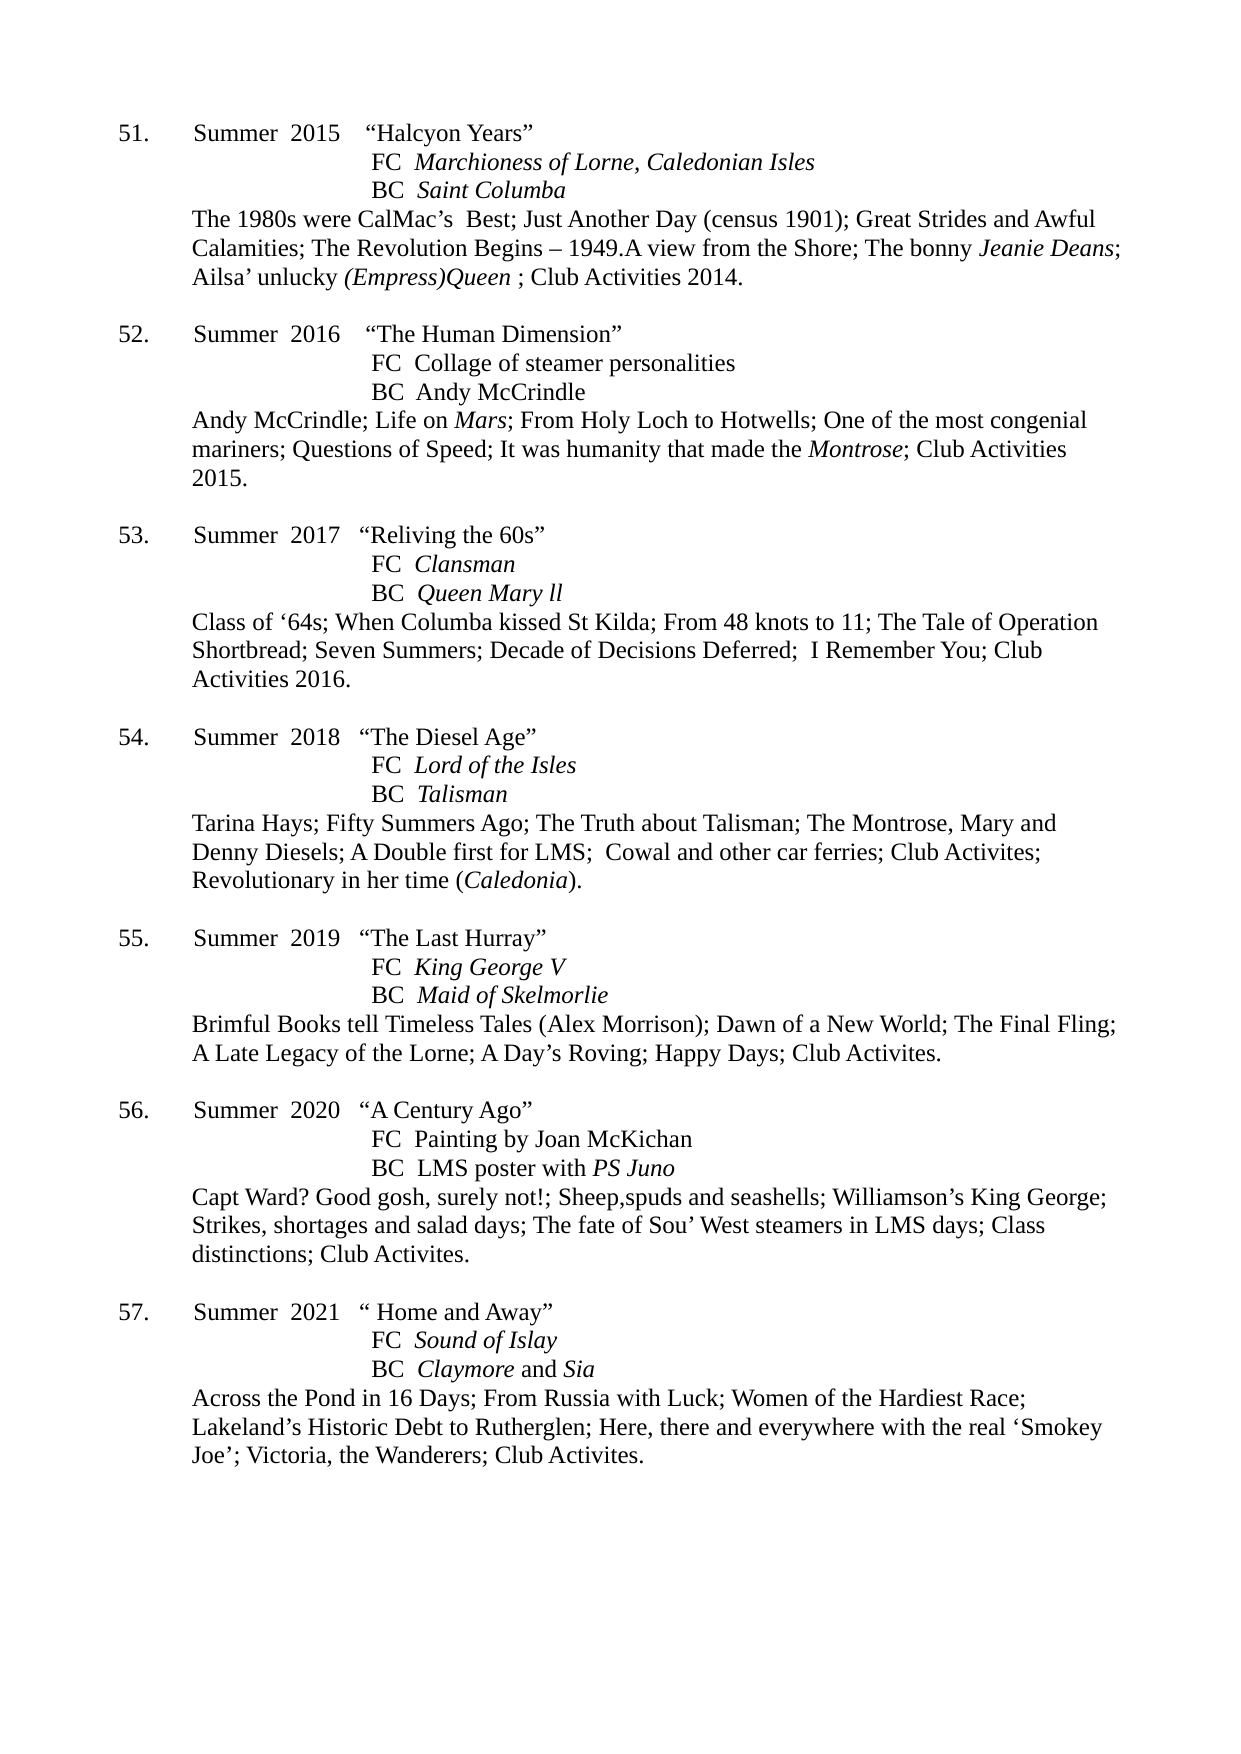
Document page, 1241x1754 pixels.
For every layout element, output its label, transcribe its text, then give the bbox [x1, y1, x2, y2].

text BC Talisman [118, 779, 1122, 808]
text BC Maid of Skelmorlie [118, 981, 1122, 1009]
text Class of ‘64s; When Columba kissed St Kilda; From 48 knots to 11; The Tale of Operation Shortbread; Seven Summers; Decade of Decisions Deferred; I Remember You; Club Activities 2016. [192, 607, 1122, 693]
text BC Claymore and Sia [118, 1354, 1122, 1383]
text Tarina Hays; Fifty Summers Ago; The Truth about Talisman; The Montrose, Mary and Denny Diesels; A Double first for LMS; Cowal and other car ferries; Club Activites; Revolutionary in her time (Caledonia). [192, 808, 1122, 894]
text 55. Summer 2019 “The Last Hurray” [118, 923, 1122, 952]
text FC Painting by Joan McKichan [118, 1124, 1122, 1153]
text 54. Summer 2018 “The Diesel Age” [118, 722, 1122, 751]
text FC Marchioness of Lorne, Caledonian Isles [118, 147, 1122, 176]
text 53. Summer 2017 “Reliving the 60s” [118, 521, 1122, 549]
text 52. Summer 2016 “The Human Dimension” [118, 319, 1122, 348]
text FC Sound of Islay [118, 1326, 1122, 1354]
text BC Andy McCrindle [118, 377, 1122, 406]
text The 1980s were CalMac’s Best; Just Another Day (census 1901); Great Strides and Awful Calamities; The Revolution Begins – 1949.A view from the Shore; The bonny Jeanie Deans; Ailsa’ unlucky (Empress)Queen ; Club Activities 2014. [192, 204, 1122, 291]
text Across the Pond in 16 Days; From Russia with Luck; Women of the Hardiest Race; Lakeland’s Historic Debt to Rutherglen; Here, there and everywhere with the real ‘Smokey Joe’; Victoria, the Wanderers; Club Activites. [192, 1383, 1122, 1469]
text BC Saint Columba [118, 176, 1122, 204]
text FC Collage of steamer personalities [118, 348, 1122, 377]
text Brimful Books tell Timeless Tales (Alex Morrison); Dawn of a New World; The Final Fling; A Late Legacy of the Lorne; A Day’s Roving; Happy Days; Club Activites. [192, 1009, 1122, 1067]
text 56. Summer 2020 “A Century Ago” [118, 1096, 1122, 1124]
text Capt Ward? Good gosh, surely not!; Sheep,spuds and seashells; Williamson’s King George; Strikes, shortages and salad days; The fate of Sou’ West steamers in LMS days; Class distinctions; Club Activites. [192, 1182, 1122, 1268]
text Andy McCrindle; Life on Mars; From Holy Loch to Hotwells; One of the most congenial mariners; Questions of Speed; It was humanity that made the Montrose; Club Activities 2015. [192, 406, 1122, 492]
text 51. Summer 2015 “Halcyon Years” [118, 118, 1122, 147]
text BC LMS poster with PS Juno [118, 1153, 1122, 1182]
text FC King George V [118, 952, 1122, 981]
text BC Queen Mary ll [118, 578, 1122, 607]
text FC Lord of the Isles [118, 751, 1122, 779]
text FC Clansman [118, 549, 1122, 578]
text 57. Summer 2021 “ Home and Away” [118, 1297, 1122, 1326]
